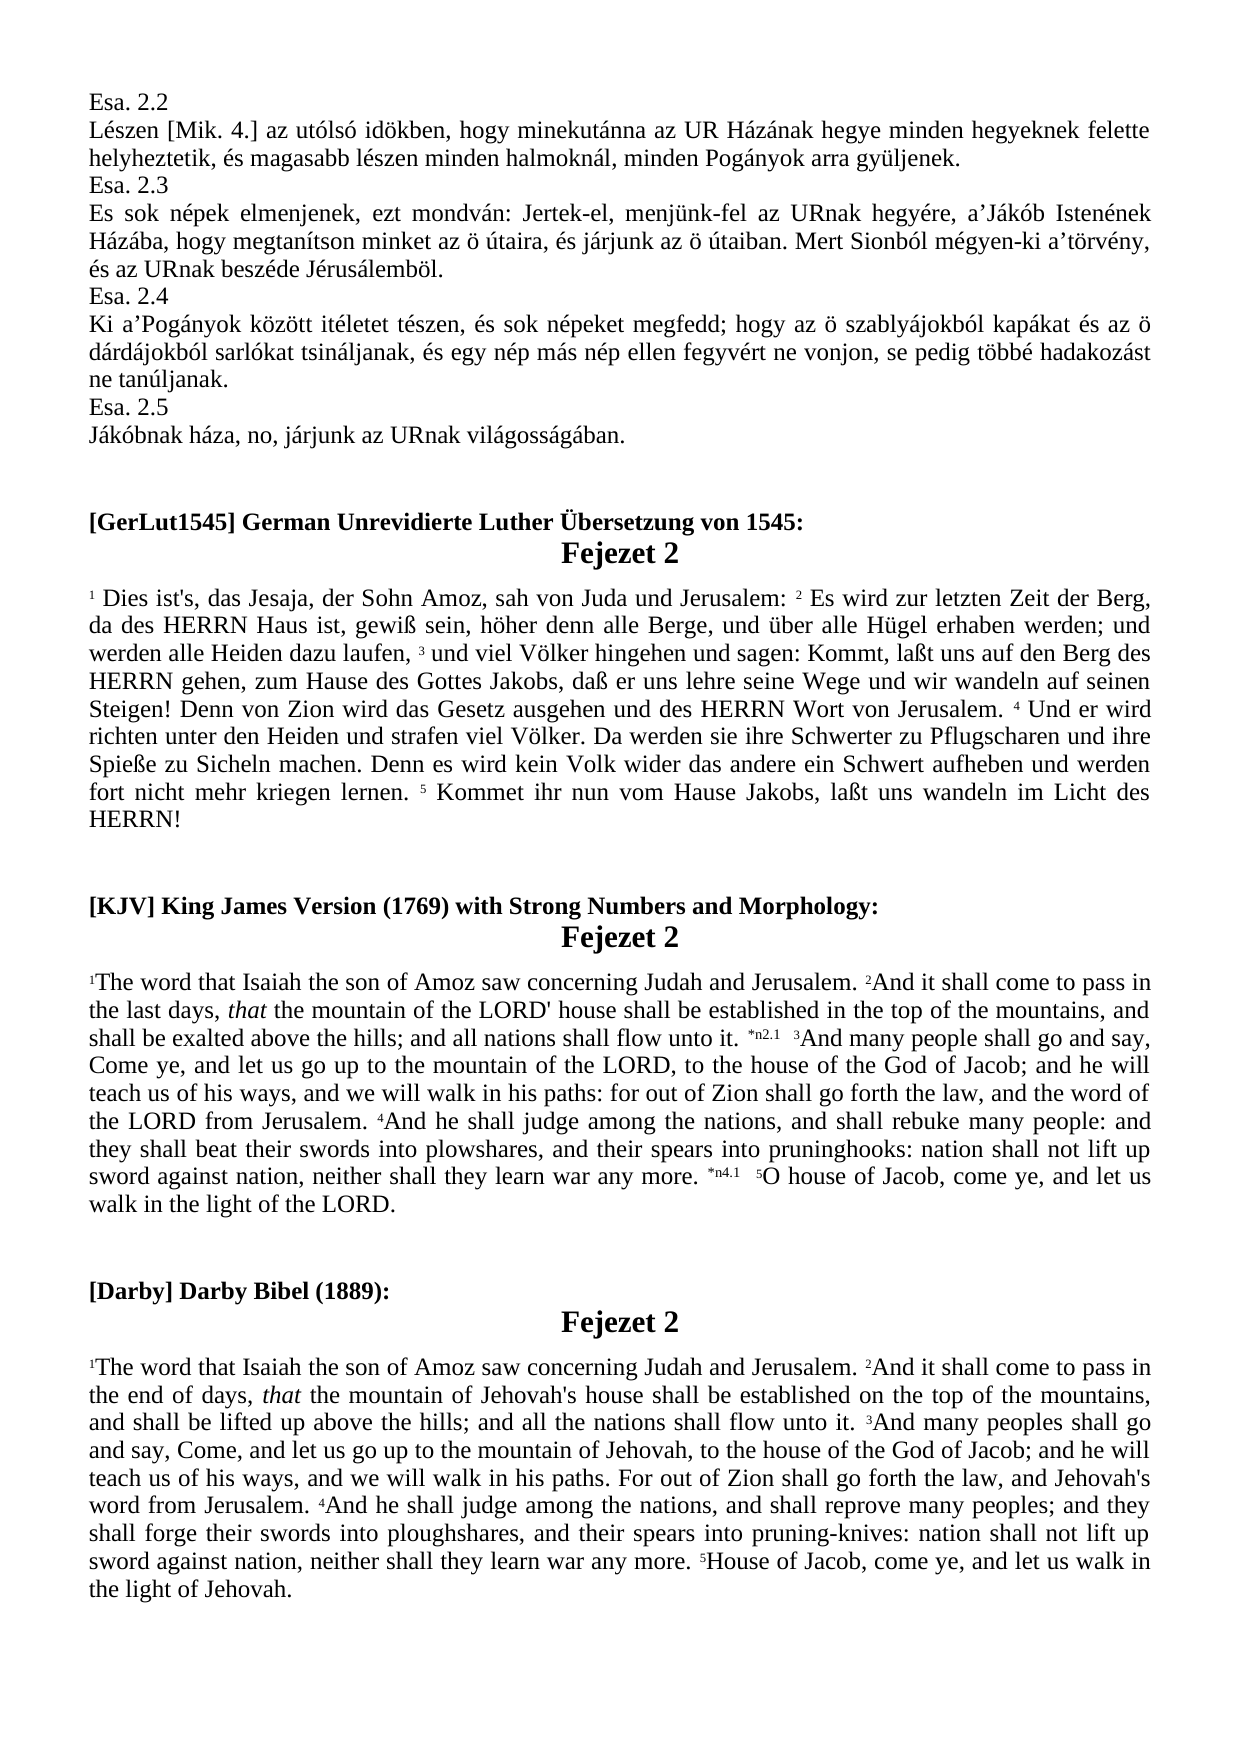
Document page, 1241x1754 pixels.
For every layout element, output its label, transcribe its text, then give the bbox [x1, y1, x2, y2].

text Fejezet 2 [88, 1305, 1152, 1339]
text Es sok népek elmenjenek, ezt mondván: Jertek-el, menjünk-fel az URnak hegyére, a’Jákób Istenének Házába, hogy megtanítson minket az ö útaira, és járjunk az ö útaiban. Mert Sionból mégyen-ki a’törvény, és az URnak beszéde Jérusálemböl. [88, 199, 1152, 282]
text [KJV] King James Version (1769) with Strong Numbers and Morphology: [88, 892, 1152, 920]
text Fejezet 2 [88, 536, 1152, 570]
text 1The word that Isaiah the son of Amoz saw concerning Judah and Jerusalem. 2And it shall come to pass in the last days, that the mountain of the LORD' house shall be established in the top of the mountains, and shall be exalted above the hills; and all nations shall flow unto it. *n2.1 3And many people shall go and say, Come ye, and let us go up to the mountain of the LORD, to the house of the God of Jacob; and he will teach us of his ways, and we will walk in his paths: for out of Zion shall go forth the law, and the word of the LORD from Jerusalem. 4And he shall judge among the nations, and shall rebuke many people: and they shall beat their swords into plowshares, and their spears into pruninghooks: nation shall not lift up sword against nation, neither shall they learn war any more. *n4.1 5O house of Jacob, come ye, and let us walk in the light of the LORD. [88, 968, 1152, 1218]
text [GerLut1545] German Unrevidierte Luther Übersetzung von 1545: [88, 508, 1152, 536]
text Esa. 2.5 [88, 393, 1152, 421]
text Ki a’Pogányok között itéletet tészen, és sok népeket megfedd; hogy az ö szablyájokból kapákat és az ö dárdájokból sarlókat tsináljanak, és egy nép más nép ellen fegyvért ne vonjon, se pedig többé hadakozást ne tanúljanak. [88, 310, 1152, 393]
text Esa. 2.4 [88, 282, 1152, 310]
text Esa. 2.2 [88, 88, 1152, 116]
text Esa. 2.3 [88, 172, 1152, 199]
text [Darby] Darby Bibel (1889): [88, 1277, 1152, 1305]
text Jákóbnak háza, no, járjunk az URnak világosságában. [88, 421, 1152, 449]
text Fejezet 2 [88, 920, 1152, 954]
text 1The word that Isaiah the son of Amoz saw concerning Judah and Jerusalem. 2And it shall come to pass in the end of days, that the mountain of Jehovah's house shall be established on the top of the mountains, and shall be lifted up above the hills; and all the nations shall flow unto it. 3And many peoples shall go and say, Come, and let us go up to the mountain of Jehovah, to the house of the God of Jacob; and he will teach us of his ways, and we will walk in his paths. For out of Zion shall go forth the law, and Jehovah's word from Jerusalem. 4And he shall judge among the nations, and shall reprove many peoples; and they shall forge their swords into ploughshares, and their spears into pruning-knives: nation shall not lift up sword against nation, neither shall they learn war any more. 5House of Jacob, come ye, and let us walk in the light of Jehovah. [88, 1353, 1152, 1602]
text Lészen [Mik. 4.] az utólsó idökben, hogy minekutánna az UR Házának hegye minden hegyeknek felette helyheztetik, és magasabb lészen minden halmoknál, minden Pogányok arra gyüljenek. [88, 116, 1152, 172]
text 1 Dies ist's, das Jesaja, der Sohn Amoz, sah von Juda und Jerusalem: 2 Es wird zur letzten Zeit der Berg, da des HERRN Haus ist, gewiß sein, höher denn alle Berge, und über alle Hügel erhaben werden; und werden alle Heiden dazu laufen, 3 und viel Völker hingehen und sagen: Kommt, laßt uns auf den Berg des HERRN gehen, zum Hause des Gottes Jakobs, daß er uns lehre seine Wege und wir wandeln auf seinen Steigen! Denn von Zion wird das Gesetz ausgehen und des HERRN Wort von Jerusalem. 4 Und er wird richten unter den Heiden und strafen viel Völker. Da werden sie ihre Schwerter zu Pflugscharen und ihre Spieße zu Sicheln machen. Denn es wird kein Volk wider das andere ein Schwert aufheben und werden fort nicht mehr kriegen lernen. 5 Kommet ihr nun vom Hause Jakobs, laßt uns wandeln im Licht des HERRN! [88, 584, 1152, 833]
